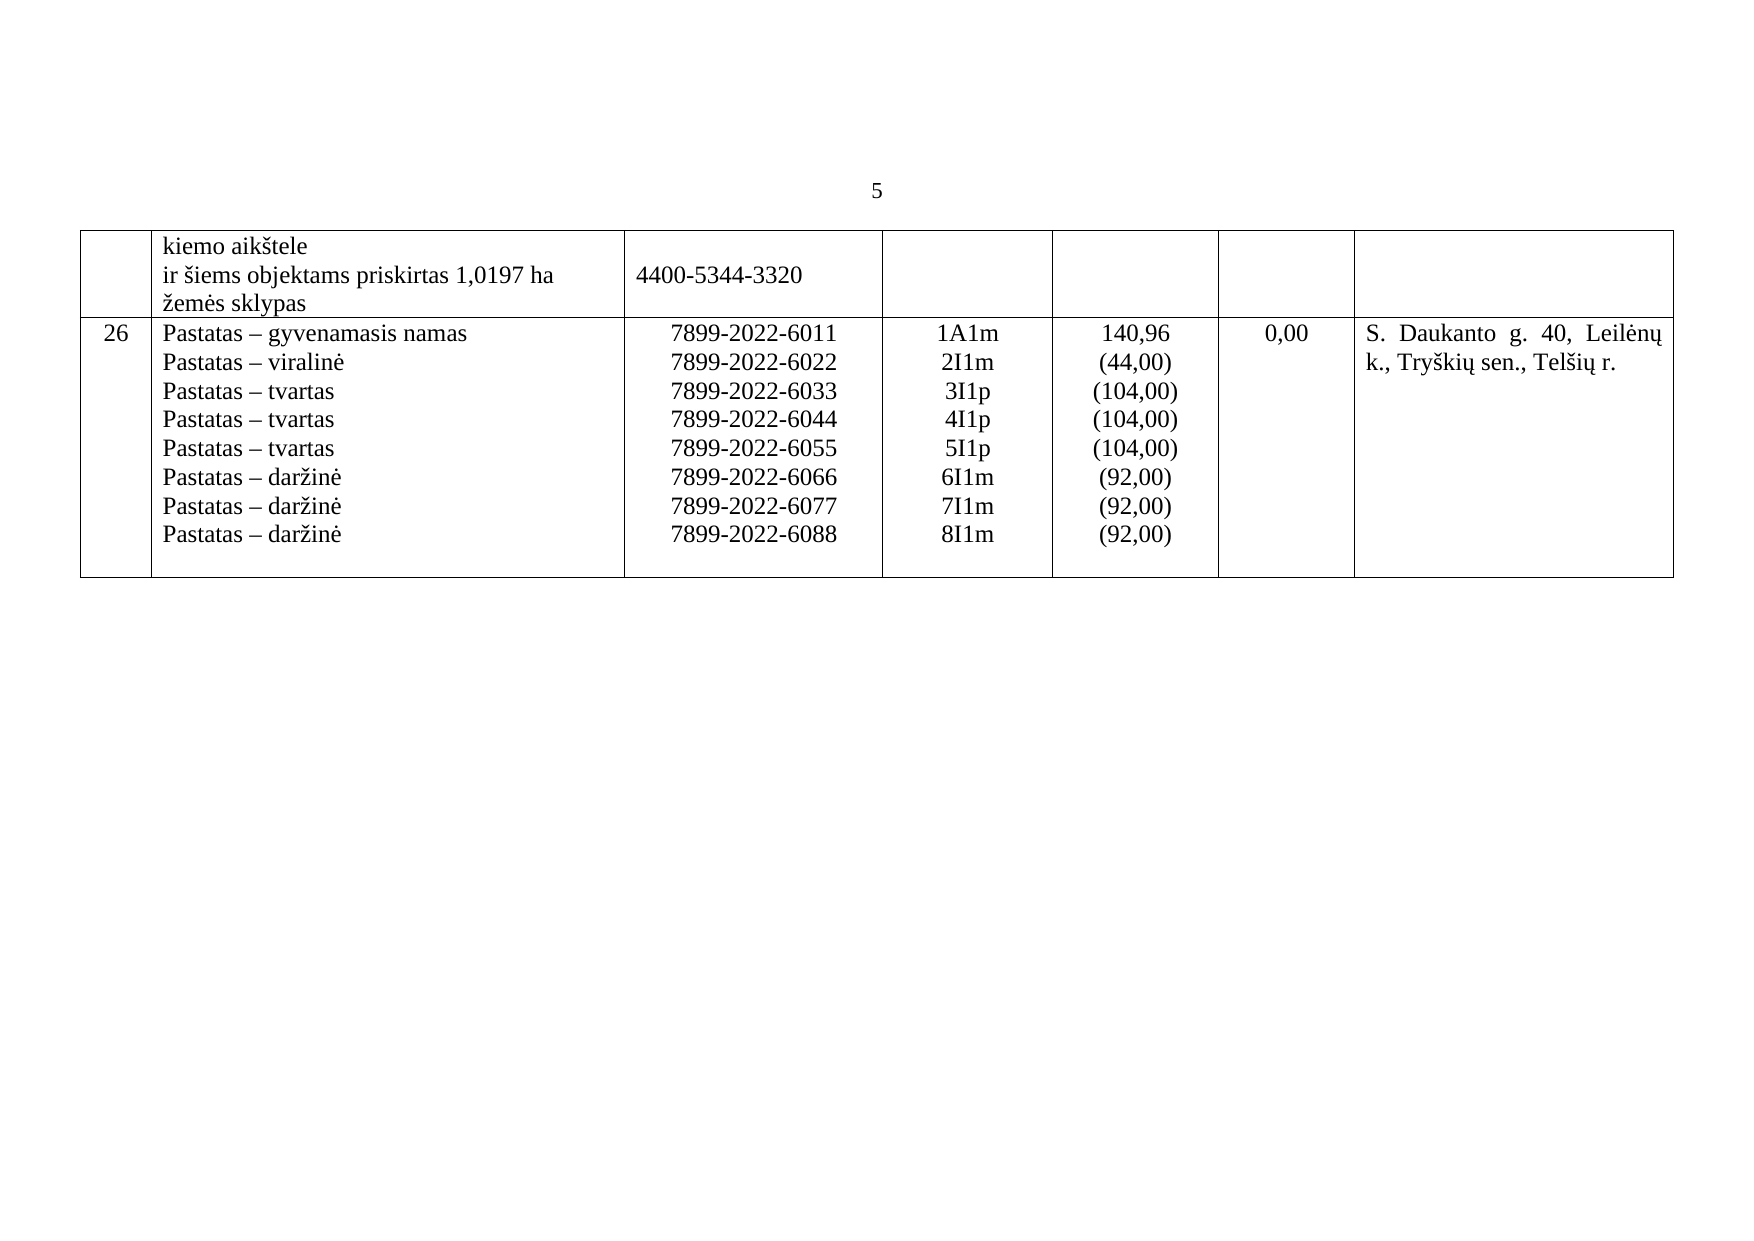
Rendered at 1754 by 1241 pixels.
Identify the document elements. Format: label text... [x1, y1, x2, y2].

table_cell 7899-2022-6011 7899-2022-6022 7899-2022-6033 7899-2022-6044 7899-2022-6055 7899-2022-6066 7899-2022-6077 7899-2022-6088 [625, 318, 882, 577]
table_cell kiemo aikštele ir šiems objektams priskirtas 1,0197 ha žemės sklypas [152, 231, 624, 317]
table_cell 140,96 (44,00) (104,00) (104,00) (104,00) (92,00) (92,00) (92,00) [1053, 318, 1218, 577]
table_cell Pastatas – gyvenamasis namas Pastatas – viralinė Pastatas – tvartas Pastatas – tvartas Pastatas – tvartas Pastatas – daržinė Pastatas – daržinė Pastatas – daržinė [152, 318, 624, 577]
table_cell [81, 231, 151, 317]
table_cell [1053, 231, 1218, 317]
table_cell [1355, 231, 1673, 317]
table_cell [883, 231, 1052, 317]
table_cell 1A1m 2I1m 3I1p 4I1p 5I1p 6I1m 7I1m 8I1m [883, 318, 1052, 577]
table_cell S. Daukanto g. 40, Leilėnų k., Tryškių sen., Telšių r. [1355, 318, 1673, 577]
table_cell 0,00 [1219, 318, 1354, 577]
table_cell 4400-5344-3320 [625, 231, 882, 317]
table_cell 26 [81, 318, 151, 577]
table_cell [1219, 231, 1354, 317]
